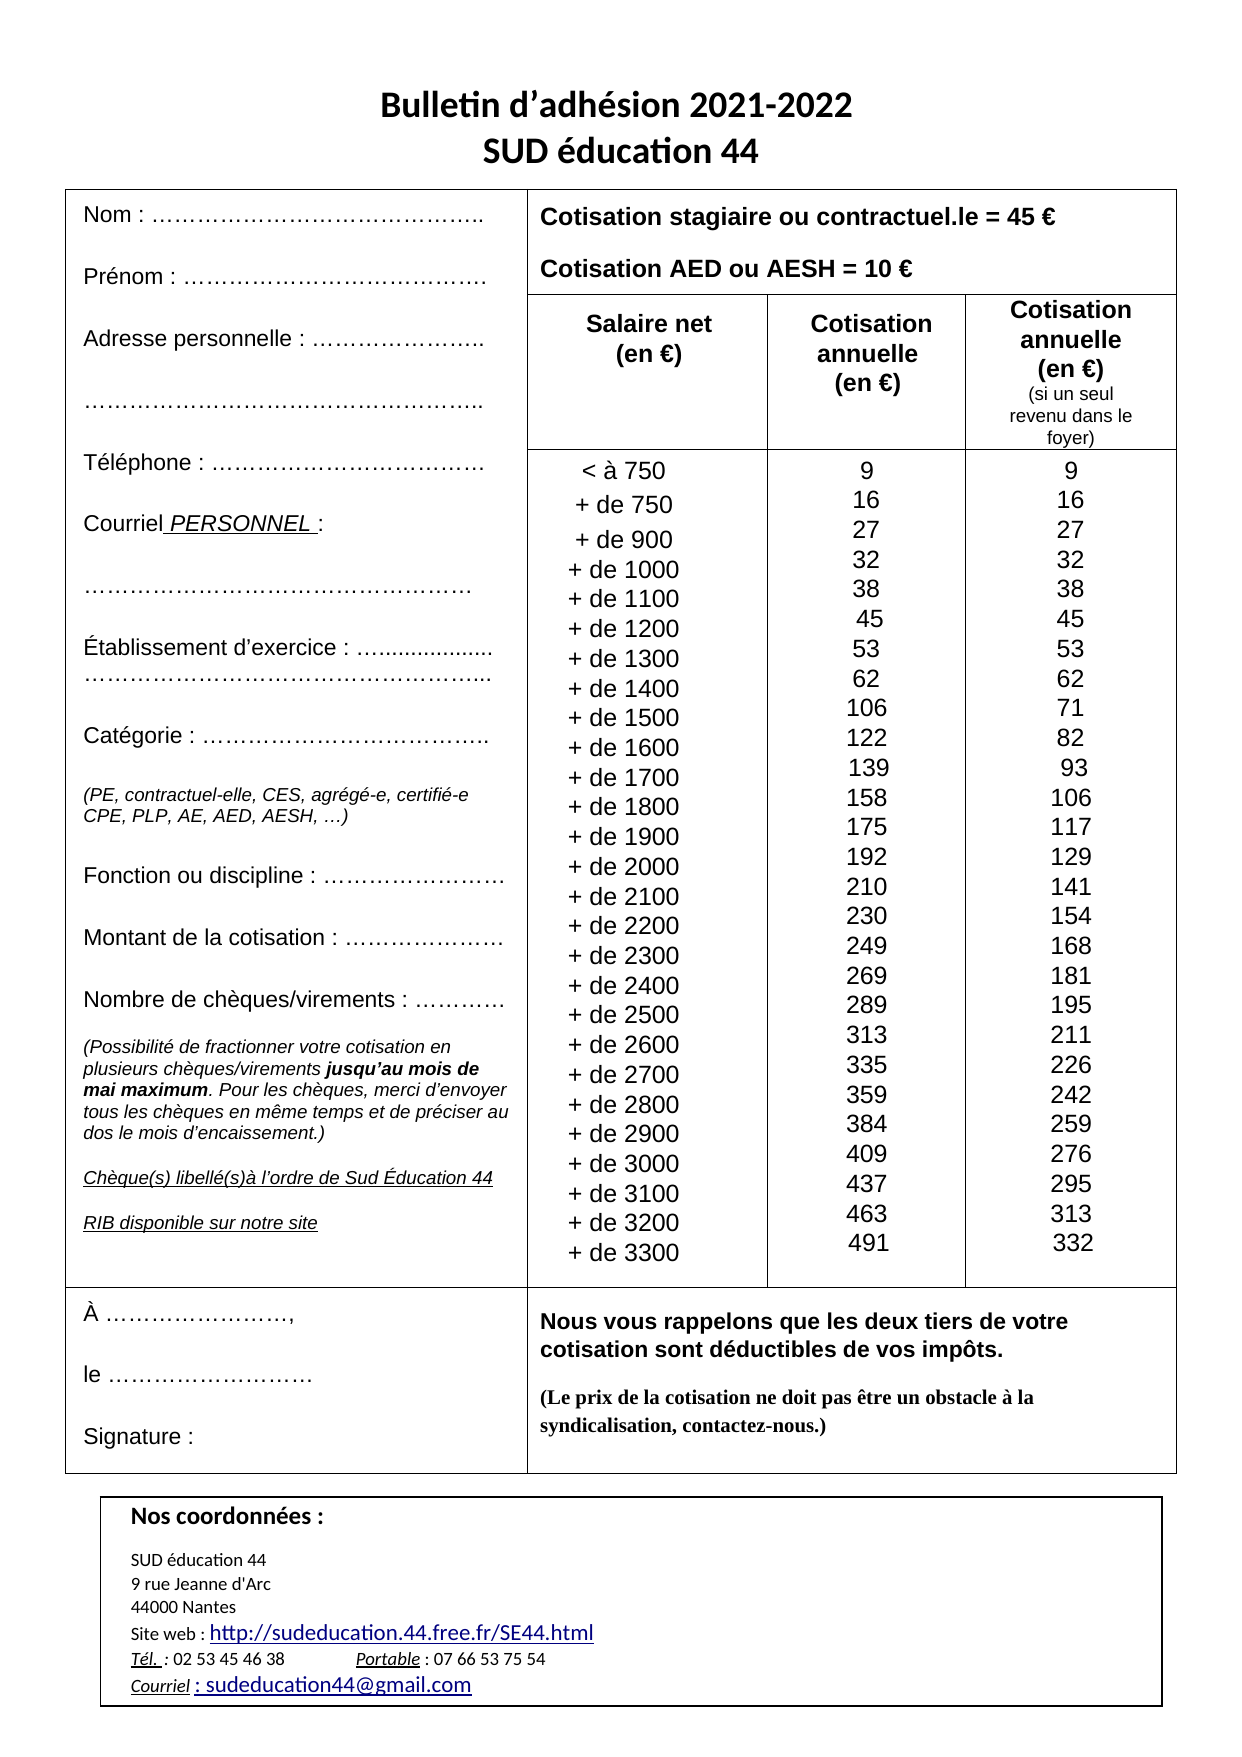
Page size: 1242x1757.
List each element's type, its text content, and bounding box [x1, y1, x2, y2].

table_cell Cotisation annuelle (en €) (si un seul revenu dans le foyer) [966, 295, 1176, 449]
table_cell Cotisation annuelle (en €) [768, 295, 965, 449]
text Site web : http://sudeducation.44.free.fr/SE44.html [131, 1618, 1161, 1646]
table_cell 9 16 27 32 38 45 53 62 71 82 93 106 117 129 141 154 168 181 195 211 226 242 259 276 295 313 332 [966, 450, 1176, 1287]
text 44000 Nantes [131, 1595, 1161, 1618]
text Nos coordonnées : [131, 1500, 1161, 1531]
table_cell 9 16 27 32 38 45 53 62 106 122 139 158 175 192 210 230 249 269 289 313 335 359 384 409 437 463 491 [768, 450, 965, 1287]
text SUD éducation 44 [89, 127, 1152, 173]
table_header Cotisation stagiaire ou contractuel.le = 45 € Cotisation AED ou AESH = 10 € [528, 190, 1176, 294]
table_cell < à 750 + de 750 + de 900 + de 1000 + de 1100 + de 1200 + de 1300 + de 1400 + de 1500 + de 1600 + de 1700 + de 1800 + de 1900 + de 2000 + de 2100 + de 2200 + de 2300 + de 2400 + de 2500 + de 2600 + de 2700 + de 2800 + de 2900 + de 3000 + de 3100 + de 3200 + de 3300 [528, 450, 767, 1287]
table_cell Nous vous rappelons que les deux tiers de votre cotisation sont déductibles de vos impôts. (Le prix de la cotisation ne doit pas être un obstacle à la syndicalisation, contactez-nous.) [528, 1288, 1176, 1473]
text Tél. : 02 53 45 46 38 Portable : 07 66 53 75 54 [131, 1647, 1161, 1670]
text 9 rue Jeanne d'Arc [131, 1572, 1161, 1595]
text SUD éducation 44 [131, 1548, 1161, 1571]
text Courriel : sudeducation44@gmail.com [131, 1670, 1161, 1698]
table_cell Salaire net (en €) [528, 295, 767, 449]
text Bulletin d’adhésion 2021-2022 [89, 81, 1152, 127]
table_cell À ……………………, le ……………………… Signature : [66, 1288, 527, 1473]
table_header Nom : …………………………………….. Prénom : …………………………………. Adresse personnelle : ………………….. …………………………………………….. Téléphone : ……………………………… Courriel PERSONNEL : …………………………………………… Établissement d’exercice : …..................……………………………………………... Catégorie : ……………………………….. (PE, contractuel-elle, CES, agrégé-e, certifié-e CPE, PLP, AE, AED, AESH, …) Fonction ou discipline : …………………… Montant de la cotisation : ………………… Nombre de chèques/virements : ………… (Possibilité de fractionner votre cotisation en plusieurs chèques/virements jusqu’au mois de mai maximum. Pour les chèques, merci d’envoyer tous les chèques en même temps et de préciser au dos le mois d’encaissement.) Chèque(s) libellé(s)à l’ordre de Sud Éducation 44 RIB disponible sur notre site [66, 190, 527, 1287]
